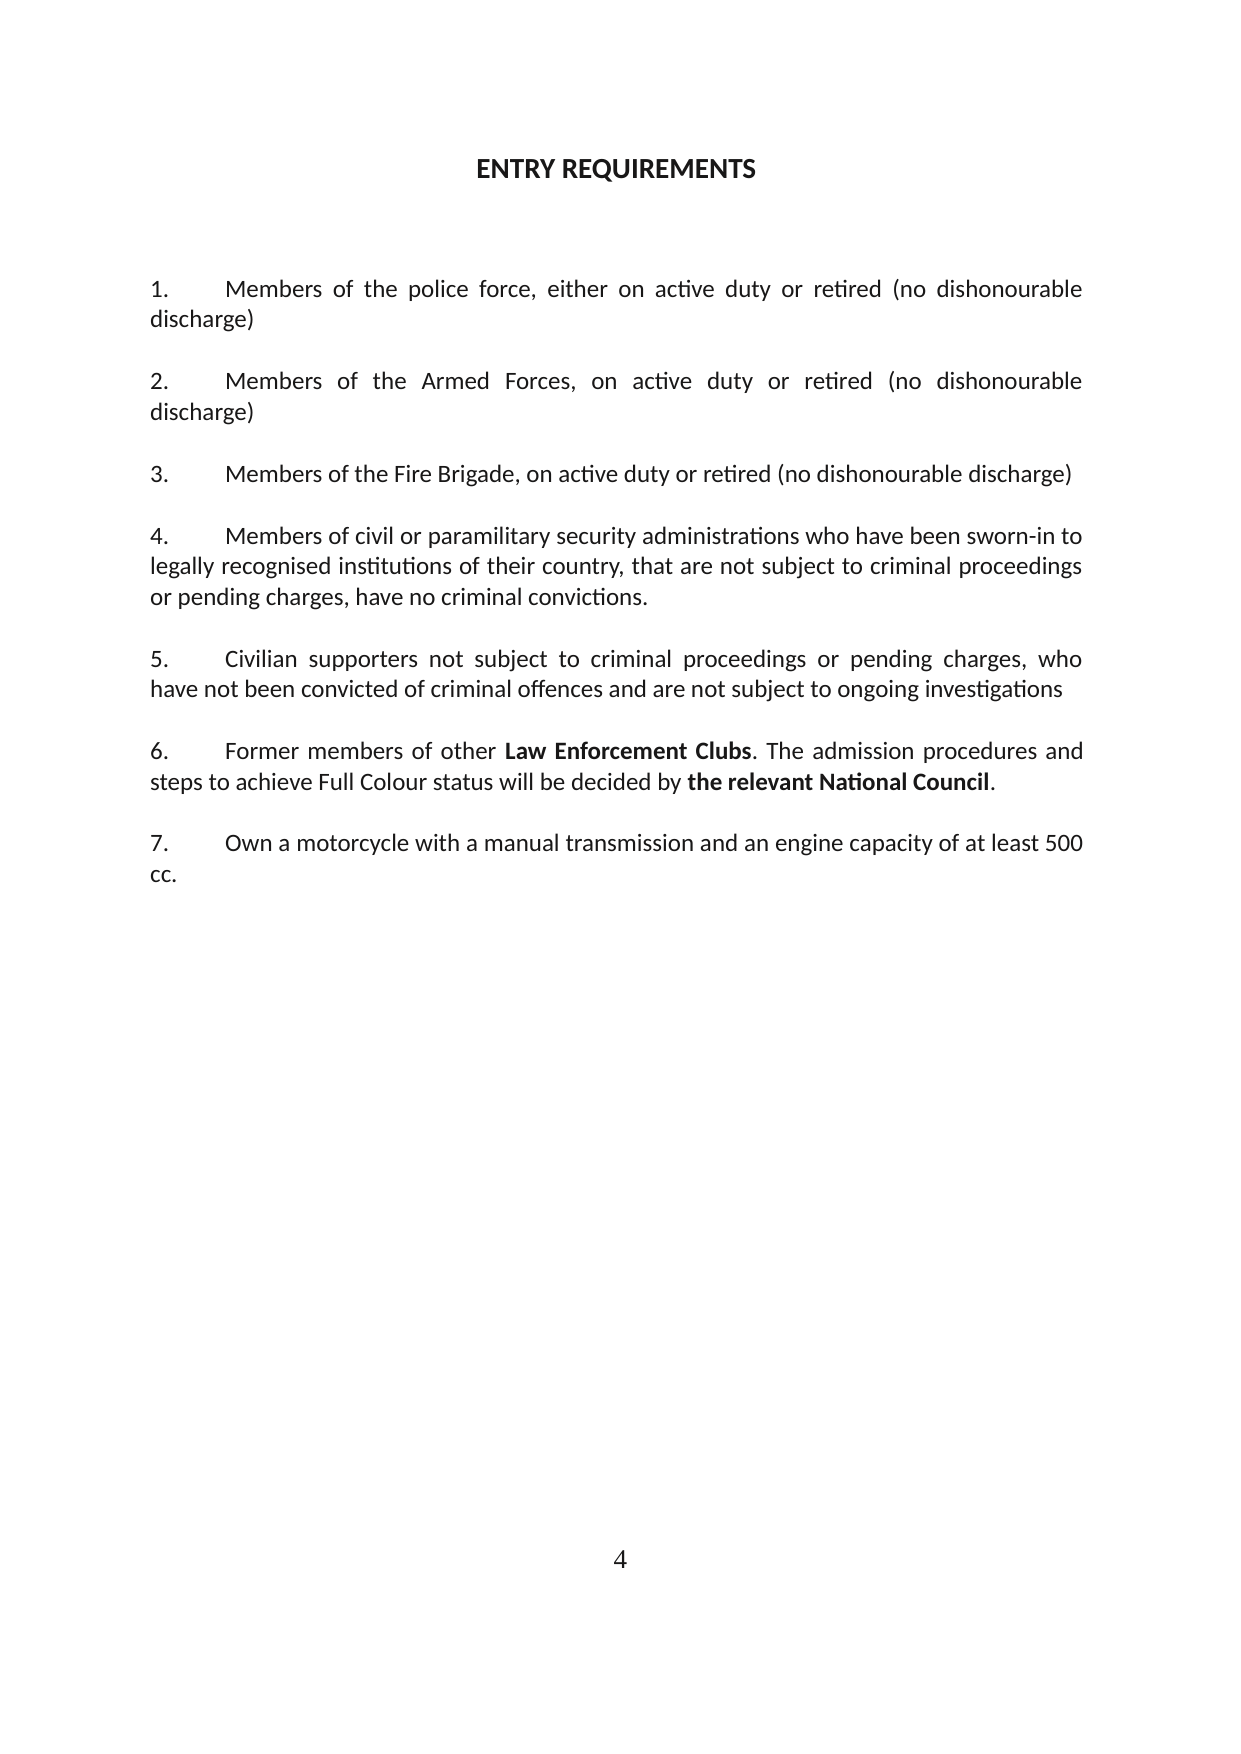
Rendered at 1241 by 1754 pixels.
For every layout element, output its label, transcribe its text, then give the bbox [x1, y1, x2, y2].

list Members of the Armed Forces, on active duty or retired (no dishonourable discharge) [150, 366, 1084, 427]
subtitle ENTRY REQUIREMENTS [150, 150, 1083, 186]
list Former members of other Law Enforcement Clubs. The admission procedures and steps to achieve Full Colour status will be decided by the relevant National Council. [150, 735, 1084, 796]
list Civilian supporters not subject to criminal proceedings or pending charges, who have not been convicted of criminal offences and are not subject to ongoing investigations [150, 643, 1084, 704]
list Own a motorcycle with a manual transmission and an engine capacity of at least 500 cc. [150, 827, 1084, 888]
list Members of civil or paramilitary security administrations who have been sworn-in to legally recognised institutions of their country, that are not subject to criminal proceedings or pending charges, have no criminal convictions. [150, 520, 1084, 611]
list Members of the police force, either on active duty or retired (no dishonourable discharge) [150, 273, 1084, 334]
list Members of the Fire Brigade, on active duty or retired (no dishonourable discharge) [150, 458, 1084, 488]
